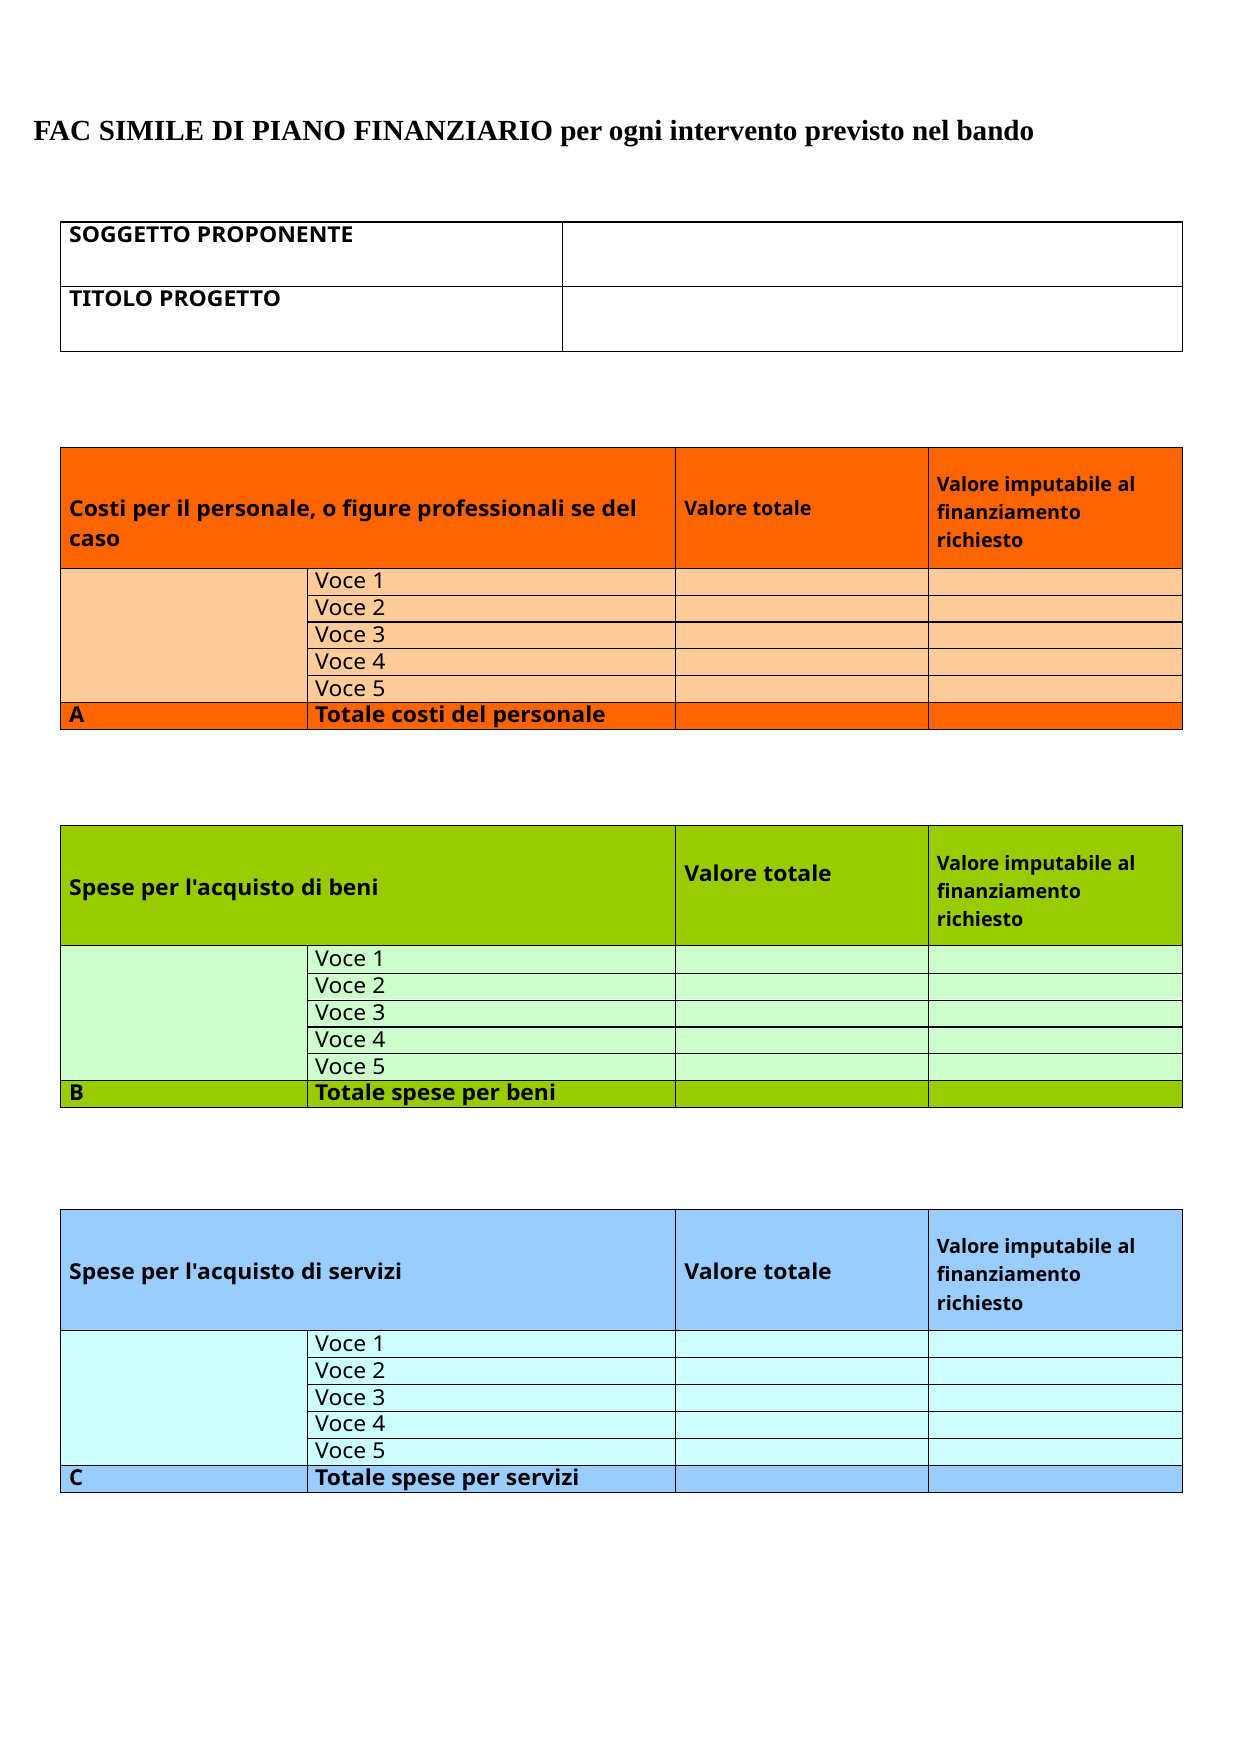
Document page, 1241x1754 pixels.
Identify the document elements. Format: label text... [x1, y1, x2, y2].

table_cell [929, 974, 1182, 999]
table_cell Voce 4 [308, 1028, 675, 1053]
table_cell Voce 4 [308, 1412, 675, 1438]
table_cell [929, 1358, 1182, 1384]
table_cell Voce 4 [308, 649, 675, 675]
table_header Valore totale [676, 1210, 928, 1330]
table_cell [929, 596, 1182, 621]
table_cell Voce 5 [308, 676, 675, 702]
table_cell [61, 1331, 307, 1465]
table_header Valore imputabile al finanziamento richiesto [929, 826, 1182, 945]
table_header Valore imputabile al finanziamento richiesto [929, 1210, 1182, 1330]
table_cell Voce 1 [308, 1331, 675, 1357]
table_cell [676, 1331, 928, 1357]
table_cell [676, 703, 928, 729]
table_cell [676, 676, 928, 702]
table_cell Voce 2 [308, 596, 675, 621]
table_cell [929, 569, 1182, 595]
table_cell [563, 287, 1182, 351]
table_cell [929, 1466, 1182, 1492]
table_cell [929, 1412, 1182, 1438]
table_cell [929, 676, 1182, 702]
table_cell [929, 703, 1182, 729]
table_cell Voce 3 [308, 1385, 675, 1411]
table_cell [929, 1001, 1182, 1026]
table_cell Totale costi del personale [308, 703, 675, 729]
table_cell Totale spese per beni [308, 1081, 675, 1107]
table_header Spese per l'acquisto di beni [61, 826, 675, 945]
table_cell [676, 649, 928, 675]
table_cell [676, 596, 928, 621]
text FAC SIMILE DI PIANO FINANZIARIO per ogni intervento previsto nel bando [33, 113, 1198, 147]
table_cell [676, 1001, 928, 1026]
table_cell [676, 623, 928, 648]
table_cell [676, 1412, 928, 1438]
table_cell [676, 974, 928, 999]
table_cell Voce 1 [308, 946, 675, 973]
table_header Costi per il personale, o figure professionali se del caso [61, 448, 675, 568]
table_cell Voce 1 [308, 569, 675, 595]
table_cell [676, 946, 928, 973]
table_cell Voce 5 [308, 1054, 675, 1080]
table_header SOGGETTO PROPONENTE [61, 223, 562, 286]
table_cell [61, 946, 307, 1080]
table_cell [929, 1385, 1182, 1411]
table_header Valore totale [676, 448, 928, 568]
table_cell [676, 1358, 928, 1384]
table_header [563, 223, 1182, 286]
table_cell [929, 623, 1182, 648]
table_cell [676, 1439, 928, 1465]
table_cell [929, 946, 1182, 973]
table_cell [929, 1331, 1182, 1357]
table_cell TITOLO PROGETTO [61, 287, 562, 351]
table_cell [676, 1466, 928, 1492]
table_cell Voce 3 [308, 623, 675, 648]
table_cell Totale spese per servizi [308, 1466, 675, 1492]
table_cell [929, 1028, 1182, 1053]
table_cell [929, 1439, 1182, 1465]
table_cell [676, 569, 928, 595]
table_cell B [61, 1081, 307, 1107]
table_cell [929, 1081, 1182, 1107]
table_cell [929, 649, 1182, 675]
table_cell C [61, 1466, 307, 1492]
table_cell [929, 1054, 1182, 1080]
table_cell [61, 569, 307, 702]
table_cell [676, 1385, 928, 1411]
table_cell Voce 2 [308, 974, 675, 999]
table_cell [676, 1028, 928, 1053]
table_header Spese per l'acquisto di servizi [61, 1210, 675, 1330]
table_cell Voce 5 [308, 1439, 675, 1465]
table_cell Voce 3 [308, 1001, 675, 1026]
table_header Valore totale [676, 826, 928, 945]
table_cell A [61, 703, 307, 729]
table_header Valore imputabile al finanziamento richiesto [929, 448, 1182, 568]
table_cell [676, 1081, 928, 1107]
table_cell [676, 1054, 928, 1080]
table_cell Voce 2 [308, 1358, 675, 1384]
